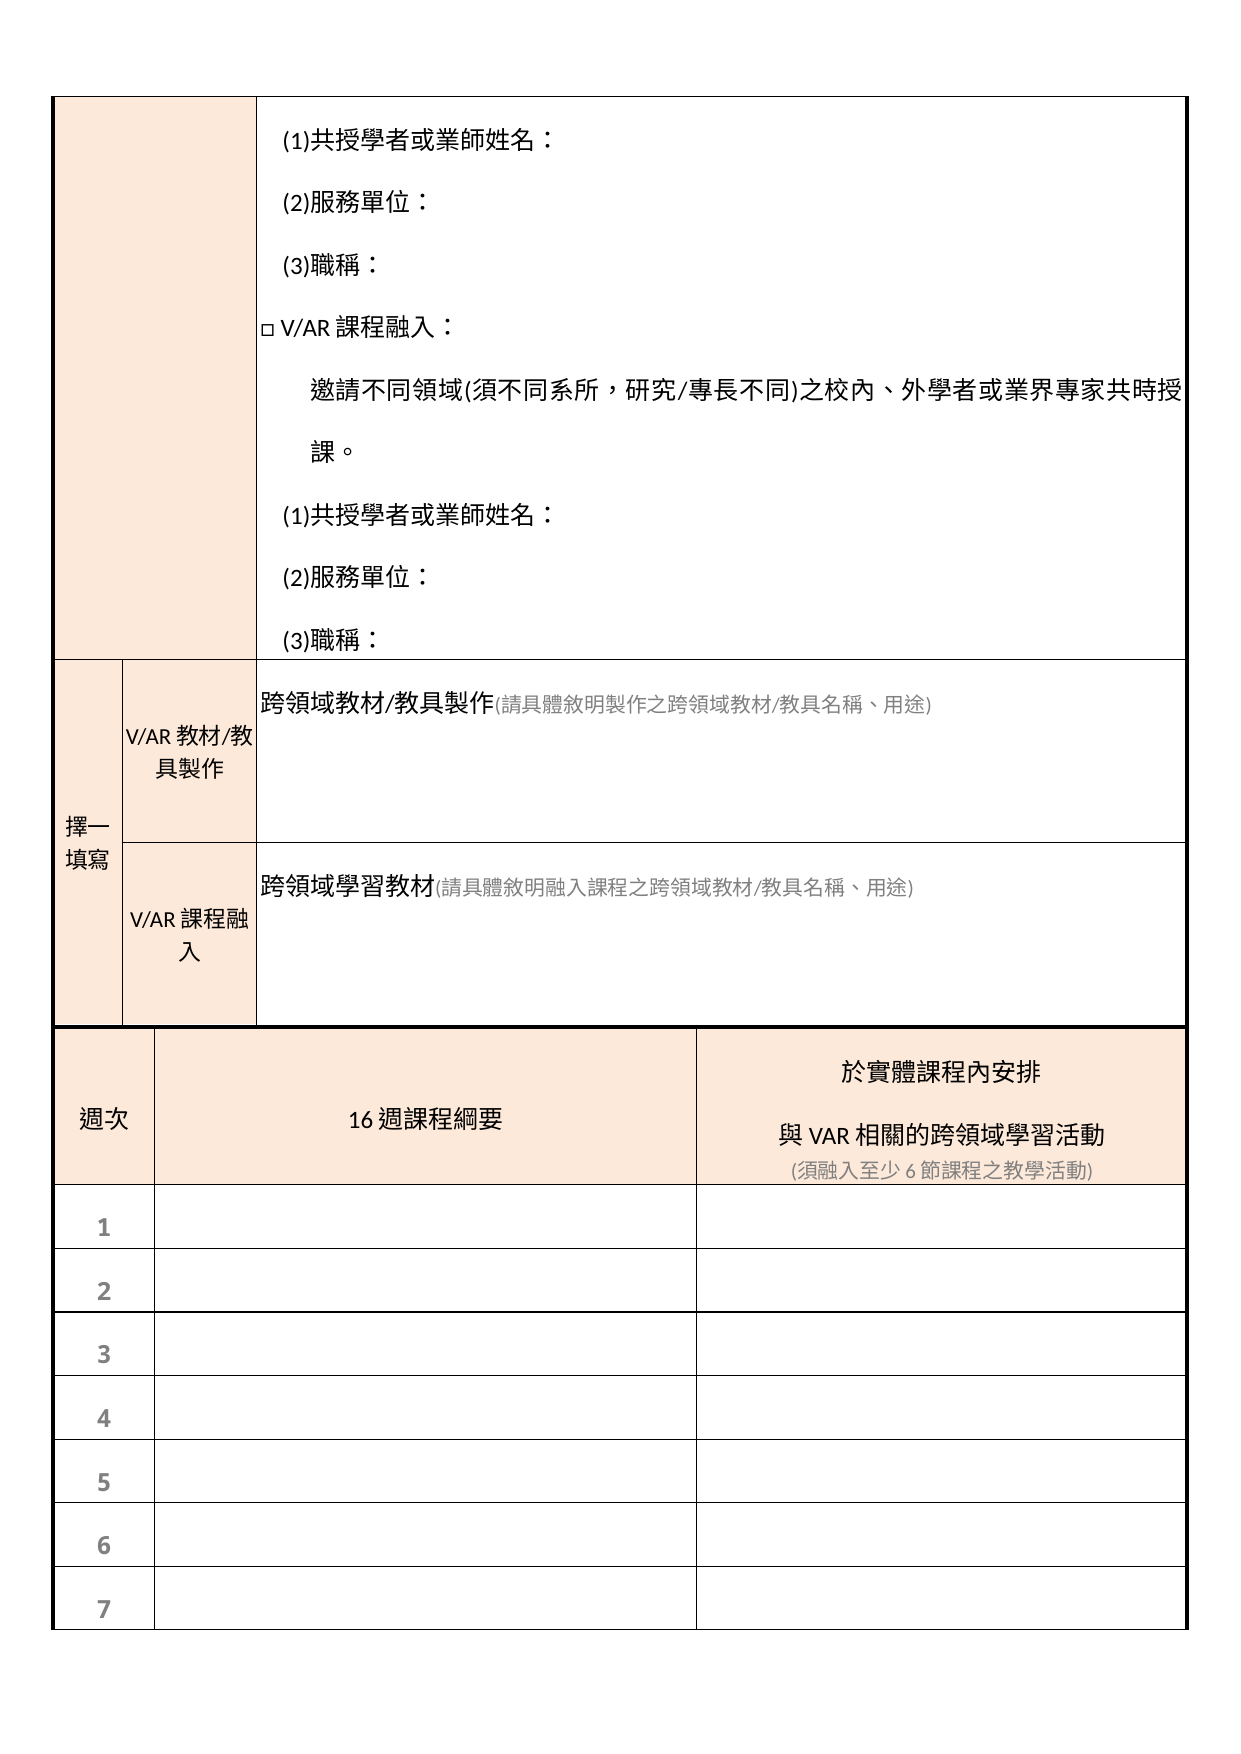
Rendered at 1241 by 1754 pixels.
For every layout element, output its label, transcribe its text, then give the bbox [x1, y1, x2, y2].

table_cell [155, 1440, 696, 1502]
table_cell (1)共授學者或業師姓名： (2)服務單位： (3)職稱： □ V/AR課程融入： 邀請不同領域(須不同系所，研究/專長不同)之校內、外學者或業界專家共時授課。 (1)共授學者或業師姓名： (2)服務單位： (3)職稱： [257, 97, 1185, 659]
table_cell 擇一填寫 [55, 660, 122, 1024]
table_cell 6 [55, 1503, 154, 1566]
table_cell [697, 1185, 1185, 1248]
table_cell 3 [55, 1313, 154, 1375]
table_cell [155, 1376, 696, 1438]
table_cell [155, 1185, 696, 1248]
table_cell V/AR課程融入 [123, 843, 256, 1024]
table_cell [155, 1503, 696, 1566]
table_cell [697, 1567, 1185, 1629]
table_cell [697, 1376, 1185, 1438]
table_cell 16週課程綱要 [155, 1029, 696, 1184]
table_cell [697, 1503, 1185, 1566]
table_cell 於實體課程內安排 與VAR相關的跨領域學習活動 (須融入至少6節課程之教學活動) [697, 1029, 1185, 1184]
table_cell 1 [55, 1185, 154, 1248]
table_cell [155, 1313, 696, 1375]
table_cell 5 [55, 1440, 154, 1502]
table_cell [155, 1567, 696, 1629]
table_cell 2 [55, 1249, 154, 1311]
table_cell [697, 1313, 1185, 1375]
table_cell [155, 1249, 696, 1311]
table_cell 週次 [55, 1029, 154, 1184]
table_cell V/AR教材/教具製作 [123, 660, 256, 842]
table_cell 跨領域教材/教具製作(請具體敘明製作之跨領域教材/教具名稱、用途) [257, 660, 1185, 842]
table_cell 4 [55, 1376, 154, 1438]
table_cell [697, 1249, 1185, 1311]
table_cell [55, 97, 256, 659]
table_cell 7 [55, 1567, 154, 1629]
table_cell 跨領域學習教材(請具體敘明融入課程之跨領域教材/教具名稱、用途) [257, 843, 1185, 1024]
table_cell [697, 1440, 1185, 1502]
